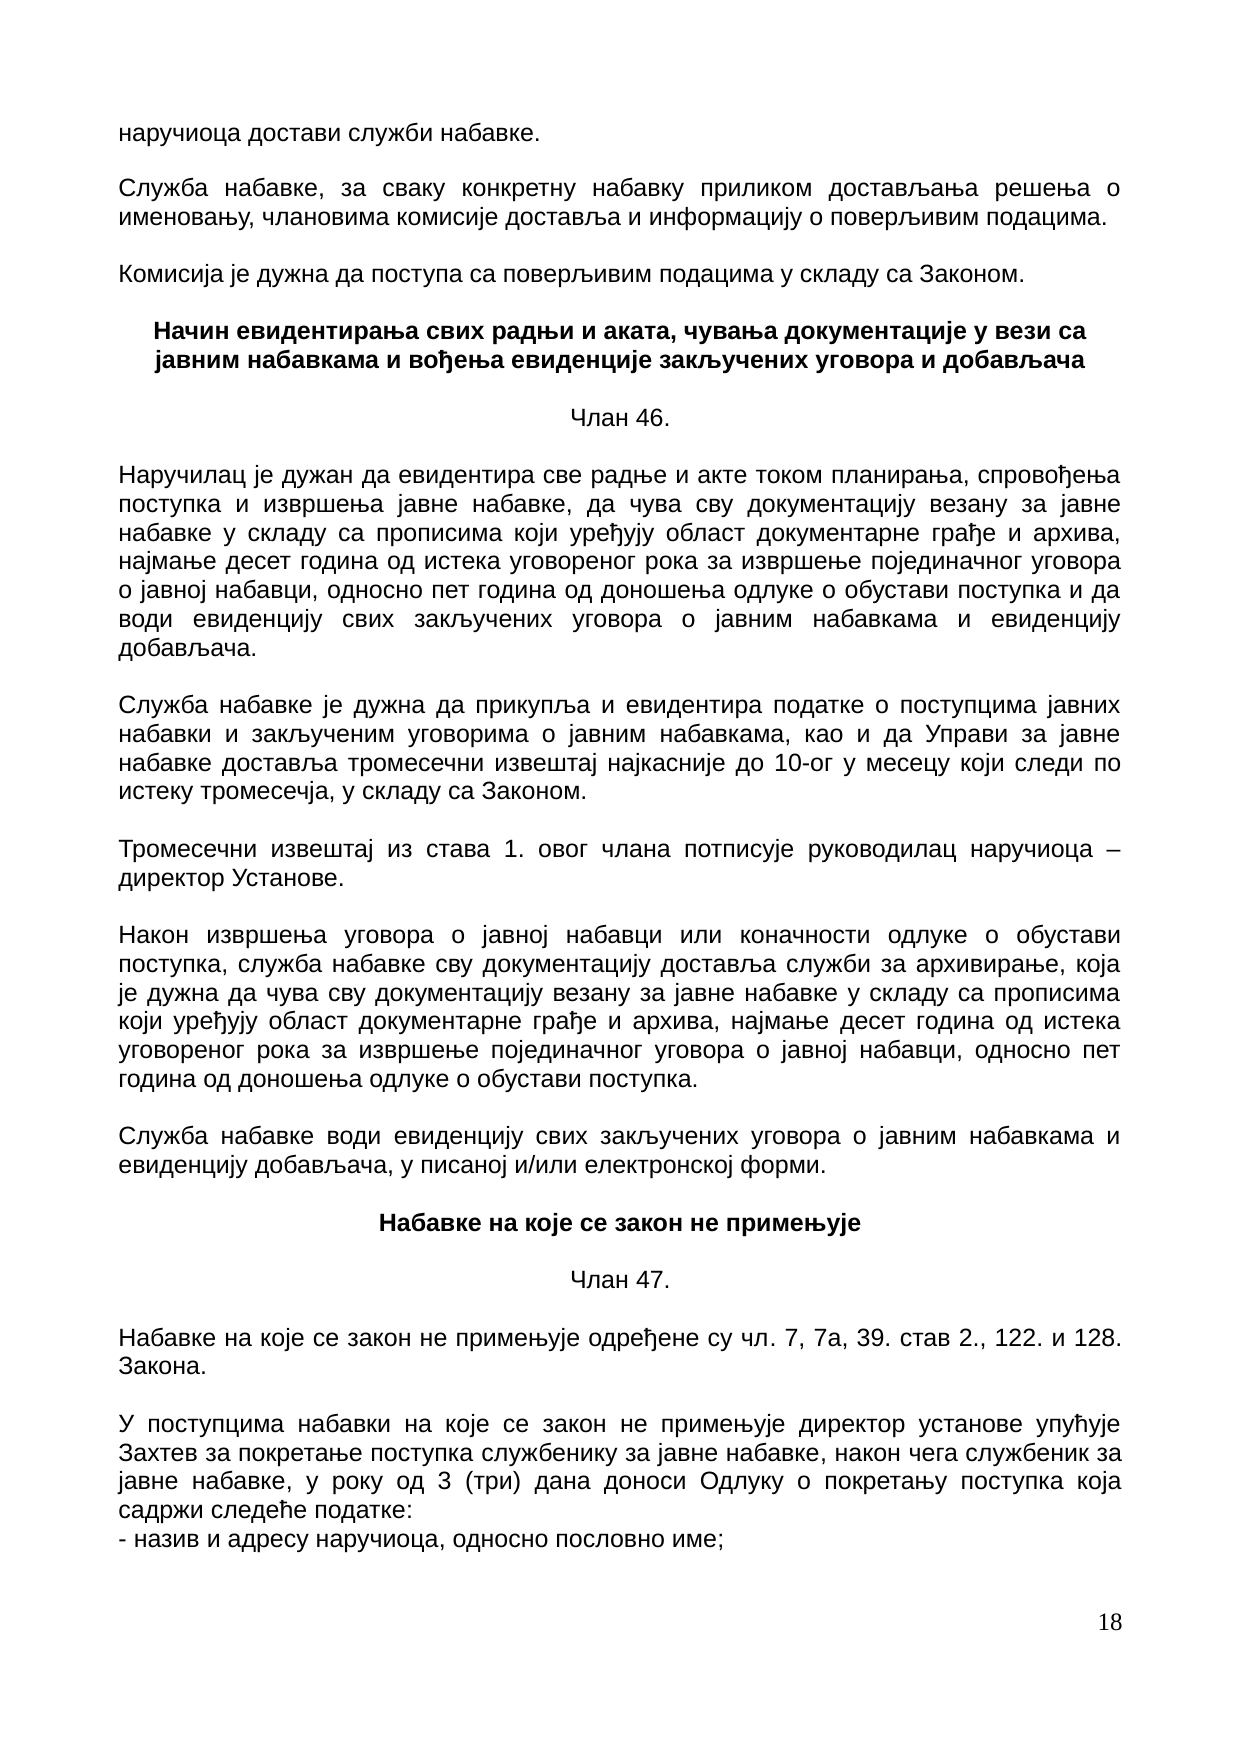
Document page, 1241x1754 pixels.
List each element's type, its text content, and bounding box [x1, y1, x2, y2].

text - назив и адресу наручиоца, односно пословно име; [118, 1524, 1122, 1552]
text наручиоца достави служби набавке. [118, 118, 1122, 147]
text Члан 46. [118, 402, 1122, 431]
text Комисија је дужна да поступа са поверљивим подацима у складу са Законом. [118, 259, 1122, 288]
text Служба набавке је дужна да прикупља и евидентира податке о поступцима јавних набавки и закљученим уговорима о јавним набавкама, као и да Управи за јавне набавке доставља тромесечни извештај најкасније до 10-ог у месецу који следи по истеку тромесечја, у складу са Законом. [118, 690, 1122, 805]
text Тромесечни извештај из става 1. овог члана потписује руководилац наручиоца – директор Установе. [118, 834, 1122, 891]
text Набавке на које се закон не примењује [118, 1207, 1122, 1236]
text Служба набавке води евиденцију свих закључених уговора о јавним набавкама и евиденцију добављача, у писаној и/или електронској форми. [118, 1121, 1122, 1179]
text Након извршења уговора о јавној набавци или коначности одлуке о обустави поступка, служба набавке сву документацију доставља служби за архивирање, која је дужна да чува сву документацију везану за јавне набавке у складу са прописима који уређују област документарне грађе и архива, најмање десет година од истека уговореног рока за извршење појединачног уговора о јавној набавци, односно пет година од доношења одлуке о обустави поступка. [118, 920, 1122, 1092]
text Члан 47. [118, 1265, 1122, 1294]
text јавним набавкама и вођења евиденције закључених уговора и добављача [118, 345, 1122, 374]
text Служба набавке, за сваку конкретну набавку приликом достављања решења о именовању, члановима комисије доставља и информацију о поверљивим подацима. [118, 173, 1122, 231]
text Наручилац је дужан да евидентира све радње и акте током планирања, спровођења поступка и извршења јавне набавке, да чува сву документацију везану за јавне набавке у складу са прописима који уређују област документарне грађе и архива, најмање десет година од истека уговореног рока за извршење појединачног уговора о јавној набавци, односно пет година од доношења одлуке о обустави поступка и да води евиденцију свих закључених уговора о јавним набавкама и евиденцију добављача. [118, 460, 1122, 661]
text Начин евидентирања свих радњи и аката, чувања документације у вези са [118, 316, 1122, 345]
text Набавке на које се закон не примењује одређене су чл. 7, 7а, 39. став 2., 122. и 128. Закона. [118, 1322, 1122, 1380]
text У поступцима набавки на које се закон не примењује директор установе упућује Захтев за покретање поступка службенику за јавне набавке, након чега службеник за јавне набавке, у року од 3 (три) дана доноси Одлуку о покретању поступка која садржи следеће податке: [118, 1409, 1122, 1524]
